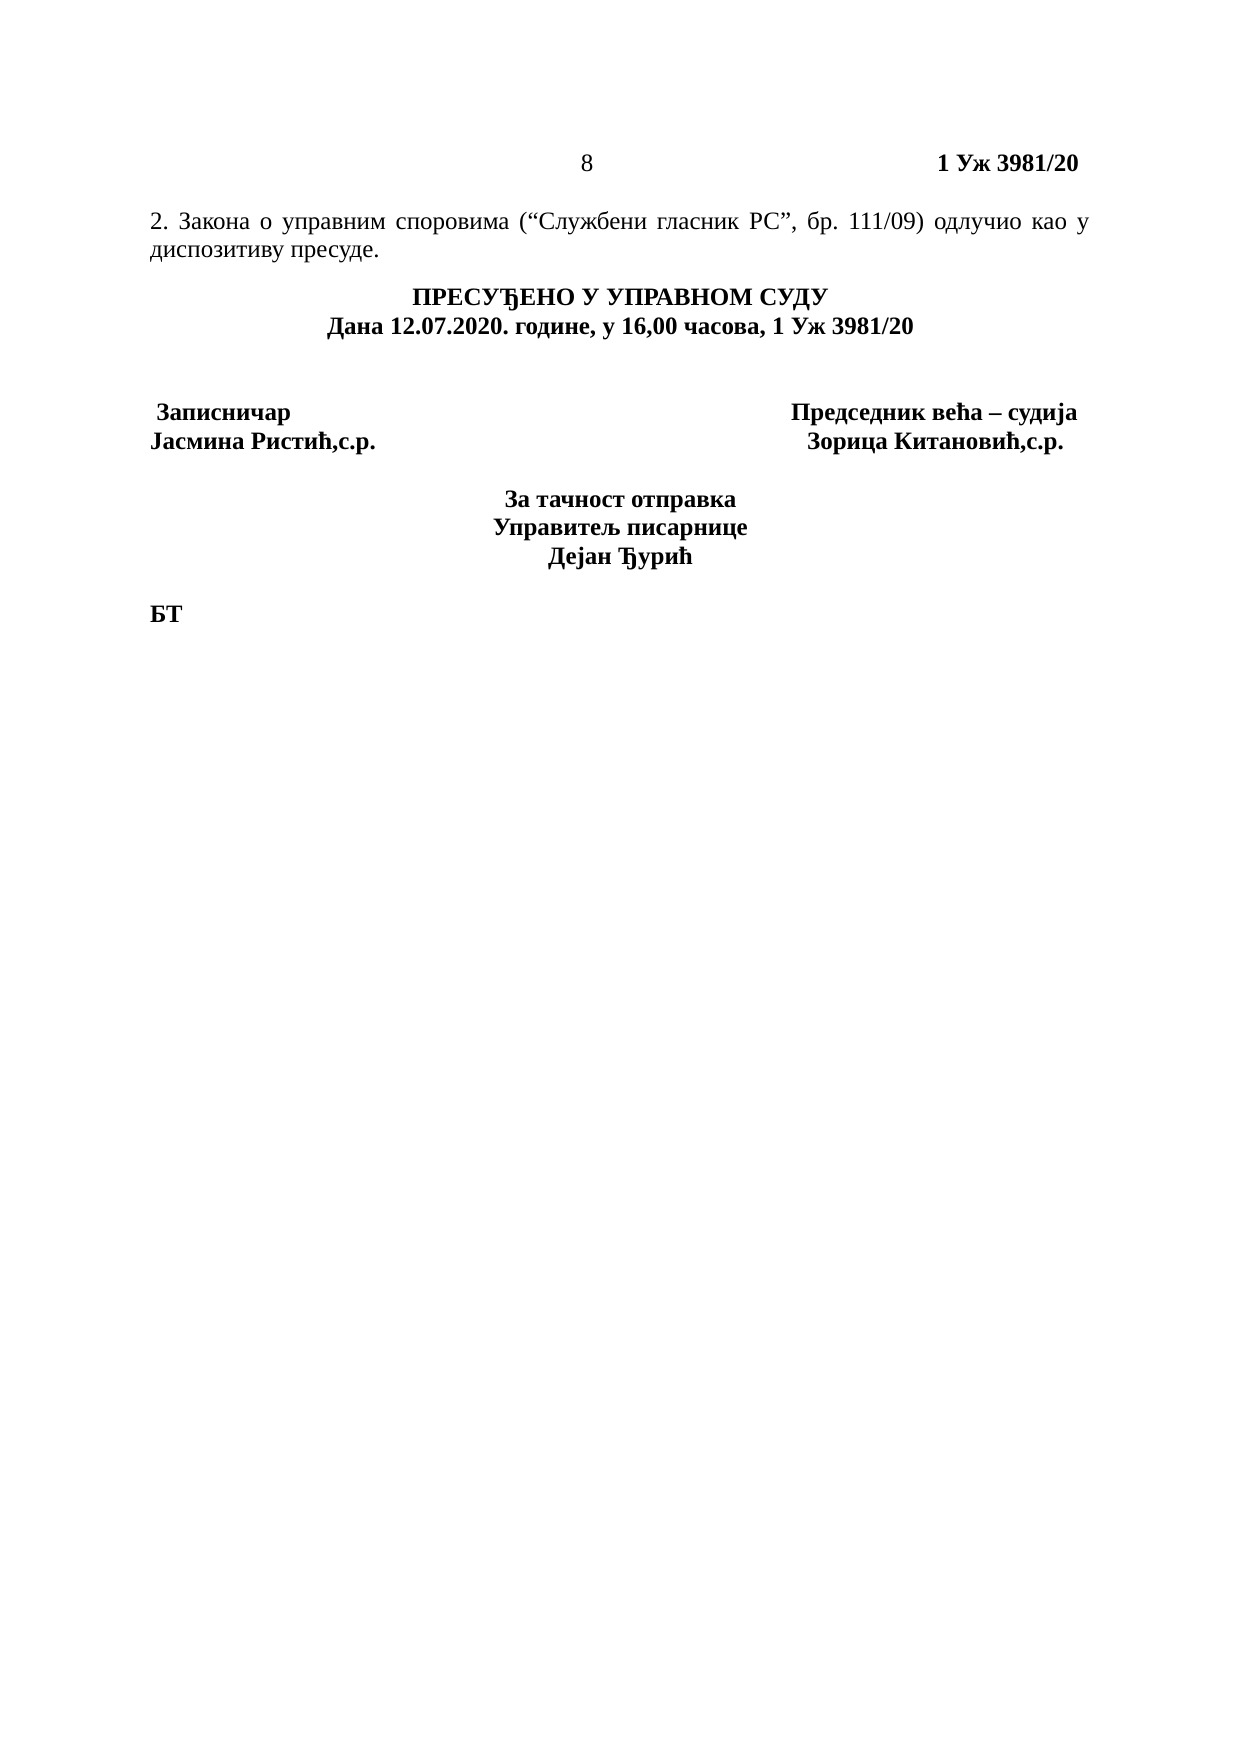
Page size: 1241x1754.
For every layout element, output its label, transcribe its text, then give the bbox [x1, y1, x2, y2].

text Дејан Ђурић [150, 541, 1091, 570]
text Управитељ писарнице [150, 512, 1091, 541]
text БТ [150, 599, 1091, 627]
text ПРЕСУЂЕНО У УПРАВНОМ СУДУ [150, 282, 1091, 311]
text Дана 12.07.2020. године, у 16,00 часова, 1 Уж 3981/20 [150, 311, 1091, 340]
text Записничар Председник већа – судија [150, 397, 1091, 426]
text За тачност отправка [150, 484, 1091, 512]
text Јасмина Ристић,с.р. Зорица Китановић,с.р. [150, 426, 1091, 455]
text 2. Закона о управним споровима (“Службени гласник РС”, бр. 111/09) одлучио као у диспозитиву пресуде. [150, 206, 1091, 263]
